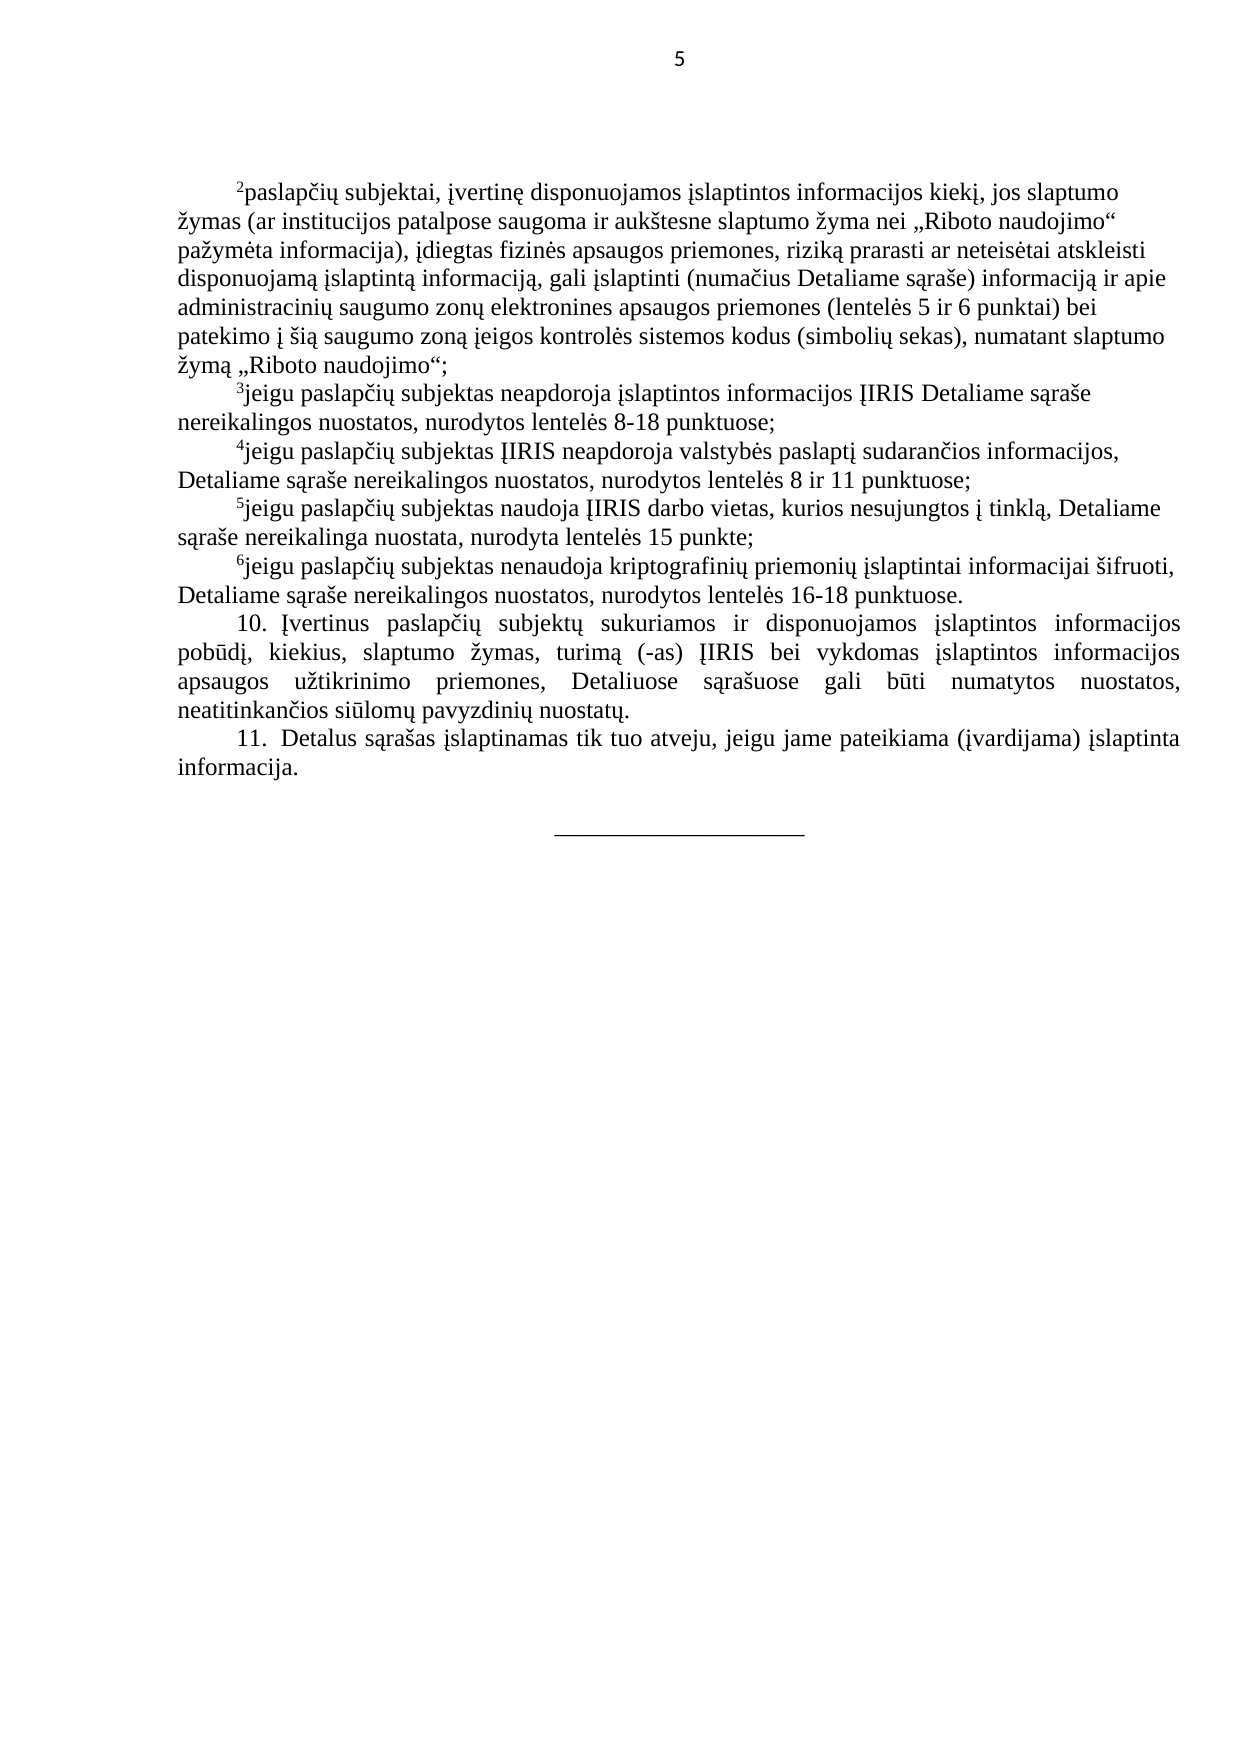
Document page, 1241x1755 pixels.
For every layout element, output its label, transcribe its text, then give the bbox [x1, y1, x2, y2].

text ____________________ [177, 810, 1181, 838]
text 11. Detalus sąrašas įslaptinamas tik tuo atveju, jeigu jame pateikiama (įvardijama) įslaptinta informacija. [177, 723, 1181, 781]
text 4jeigu paslapčių subjektas ĮIRIS neapdoroja valstybės paslaptį sudarančios informacijos, Detaliame sąraše nereikalingos nuostatos, nurodytos lentelės 8 ir 11 punktuose; [177, 436, 1181, 493]
text 5jeigu paslapčių subjektas naudoja ĮIRIS darbo vietas, kurios nesujungtos į tinklą, Detaliame sąraše nereikalinga nuostata, nurodyta lentelės 15 punkte; [177, 493, 1181, 551]
text 10. Įvertinus paslapčių subjektų sukuriamos ir disponuojamos įslaptintos informacijos pobūdį, kiekius, slaptumo žymas, turimą (-as) ĮIRIS bei vykdomas įslaptintos informacijos apsaugos užtikrinimo priemones, Detaliuose sąrašuose gali būti numatytos nuostatos, neatitinkančios siūlomų pavyzdinių nuostatų. [177, 608, 1181, 723]
text 6jeigu paslapčių subjektas nenaudoja kriptografinių priemonių įslaptintai informacijai šifruoti, Detaliame sąraše nereikalingos nuostatos, nurodytos lentelės 16-18 punktuose. [177, 551, 1181, 608]
text 2paslapčių subjektai, įvertinę disponuojamos įslaptintos informacijos kiekį, jos slaptumo žymas (ar institucijos patalpose saugoma ir aukštesne slaptumo žyma nei „Riboto naudojimo“ pažymėta informacija), įdiegtas fizinės apsaugos priemones, riziką prarasti ar neteisėtai atskleisti disponuojamą įslaptintą informaciją, gali įslaptinti (numačius Detaliame sąraše) informaciją ir apie administracinių saugumo zonų elektronines apsaugos priemones (lentelės 5 ir 6 punktai) bei patekimo į šią saugumo zoną įeigos kontrolės sistemos kodus (simbolių sekas), numatant slaptumo žymą „Riboto naudojimo“; [177, 177, 1181, 378]
text 3jeigu paslapčių subjektas neapdoroja įslaptintos informacijos ĮIRIS Detaliame sąraše nereikalingos nuostatos, nurodytos lentelės 8-18 punktuose; [177, 378, 1181, 436]
